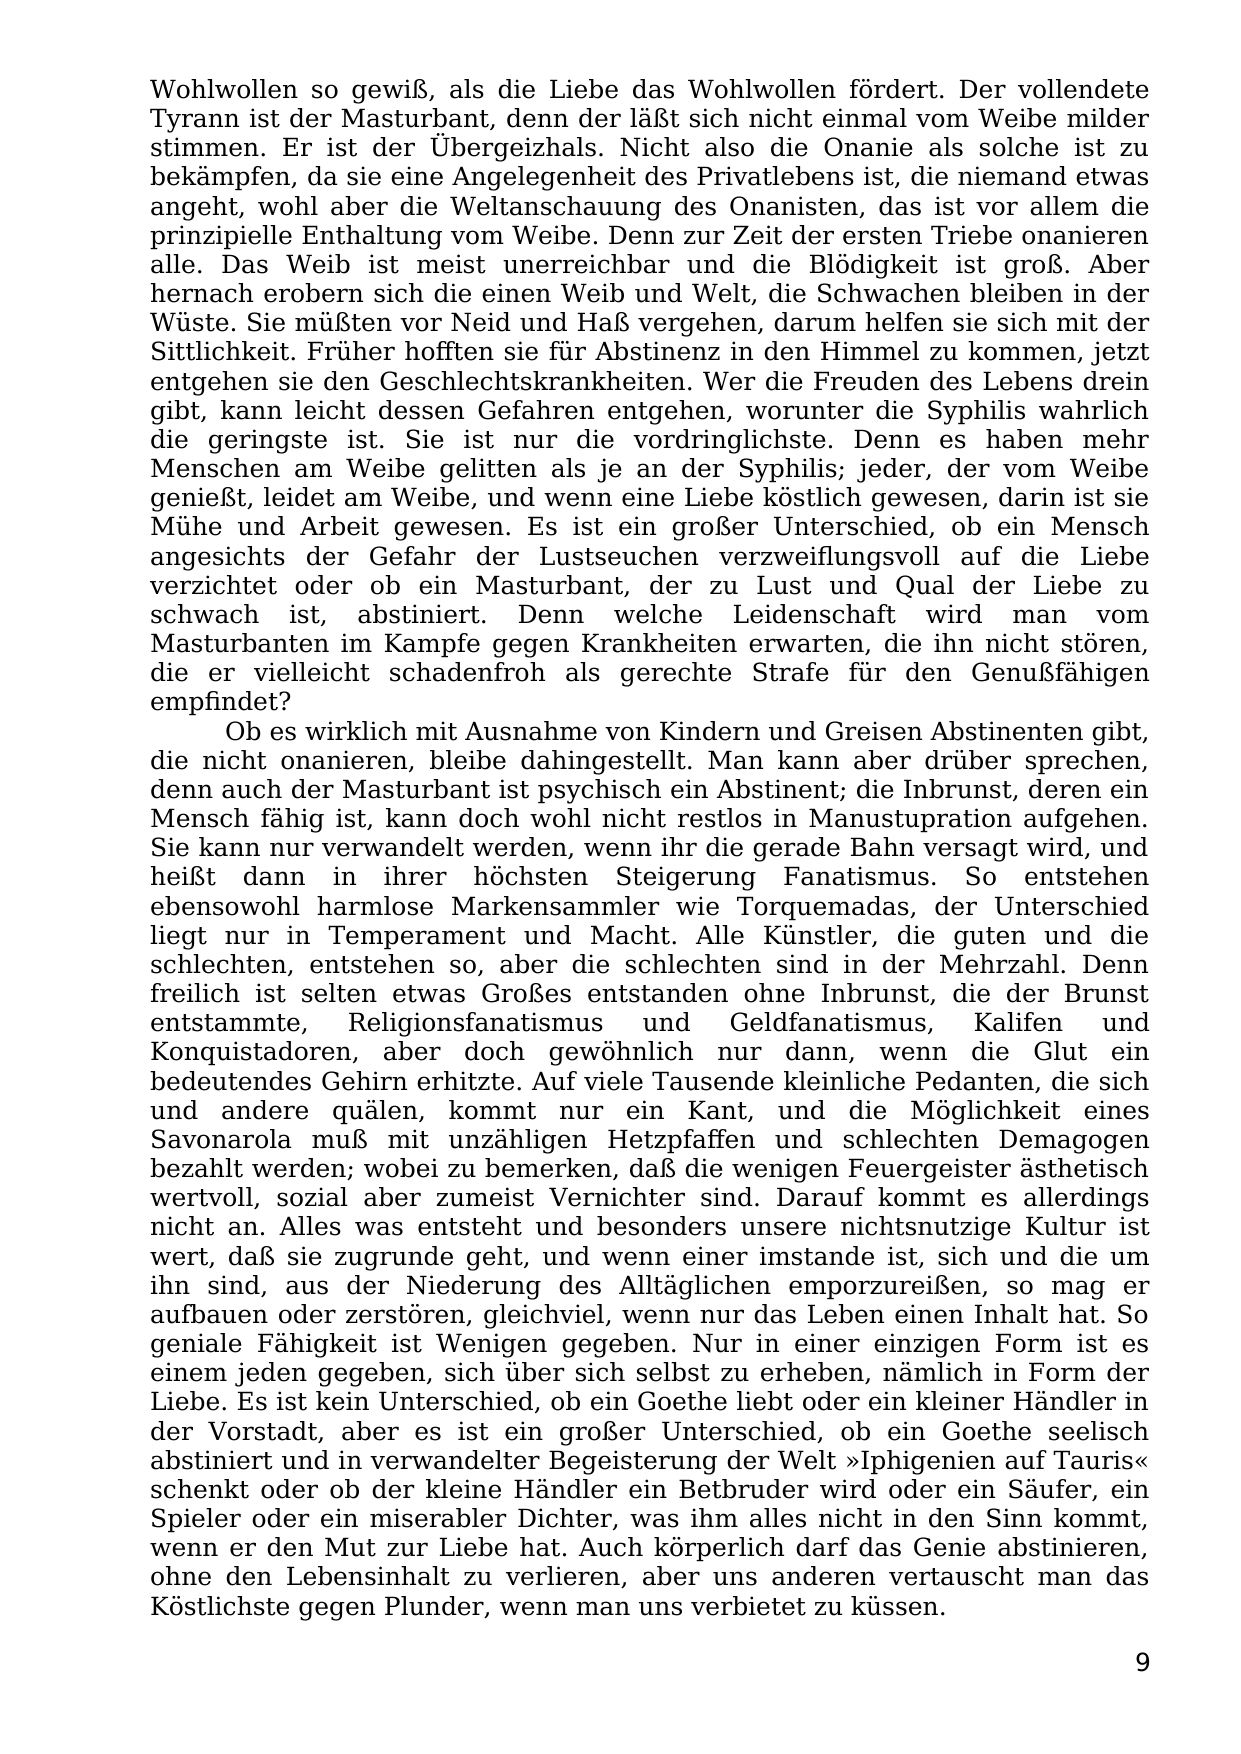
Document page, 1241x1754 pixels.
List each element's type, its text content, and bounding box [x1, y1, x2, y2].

text Wohlwollen so gewiß, als die Liebe das Wohlwollen fördert. Der vollendete Tyrann ist der Masturbant, denn der läßt sich nicht einmal vom Weibe milder stimmen. Er ist der Übergeizhals. Nicht also die Onanie als solche ist zu bekämpfen, da sie eine Angelegenheit des Privatlebens ist, die niemand etwas angeht, wohl aber die Weltanschauung des Onanisten, das ist vor allem die prinzipielle Enthaltung vom Weibe. Denn zur Zeit der ersten Triebe onanieren alle. Das Weib ist meist unerreichbar und die Blödigkeit ist groß. Aber hernach erobern sich die einen Weib und Welt, die Schwachen bleiben in der Wüste. Sie müßten vor Neid und Haß vergehen, darum helfen sie sich mit der Sittlichkeit. Früher hofften sie für Abstinenz in den Himmel zu kommen, jetzt entgehen sie den Geschlechtskrankheiten. Wer die Freuden des Lebens drein gibt, kann leicht dessen Gefahren entgehen, worunter die Syphilis wahrlich die geringste ist. Sie ist nur die vordringlichste. Denn es haben mehr Menschen am Weibe gelitten als je an der Syphilis; jeder, der vom Weibe genießt, leidet am Weibe, und wenn eine Liebe köstlich gewesen, darin ist sie Mühe und Arbeit gewesen. Es ist ein großer Unterschied, ob ein Mensch angesichts der Gefahr der Lustseuchen verzweiflungsvoll auf die Liebe verzichtet oder ob ein Masturbant, der zu Lust und Qual der Liebe zu schwach ist, abstiniert. Denn welche Leidenschaft wird man vom Masturbanten im Kampfe gegen Krankheiten erwarten, die ihn nicht stören, die er vielleicht schadenfroh als gerechte Strafe für den Genußfähigen empfindet? [150, 75, 1151, 717]
text Ob es wirklich mit Ausnahme von Kindern und Greisen Abstinenten gibt, die nicht onanieren, bleibe dahingestellt. Man kann aber drüber sprechen, denn auch der Masturbant ist psychisch ein Abstinent; die Inbrunst, deren ein Mensch fähig ist, kann doch wohl nicht restlos in Manustupration aufgehen. Sie kann nur verwandelt werden, wenn ihr die gerade Bahn versagt wird, und heißt dann in ihrer höchsten Steigerung Fanatismus. So entstehen ebensowohl harmlose Markensammler wie Torquemadas, der Unterschied liegt nur in Temperament und Macht. Alle Künstler, die guten und die schlechten, entstehen so, aber die schlechten sind in der Mehrzahl. Denn freilich ist selten etwas Großes entstanden ohne Inbrunst, die der Brunst entstammte, Religionsfanatismus und Geldfanatismus, Kalifen und Konquistadoren, aber doch gewöhnlich nur dann, wenn die Glut ein bedeutendes Gehirn erhitzte. Auf viele Tausende kleinliche Pedanten, die sich und andere quälen, kommt nur ein Kant, und die Möglichkeit eines Savonarola muß mit unzähligen Hetzpfaffen und schlechten Demagogen bezahlt werden; wobei zu bemerken, daß die wenigen Feuergeister ästhetisch wertvoll, sozial aber zumeist Vernichter sind. Darauf kommt es allerdings nicht an. Alles was entsteht und besonders unsere nichtsnutzige Kultur ist wert, daß sie zugrunde geht, und wenn einer imstande ist, sich und die um ihn sind, aus der Niederung des Alltäglichen emporzureißen, so mag er aufbauen oder zerstören, gleichviel, wenn nur das Leben einen Inhalt hat. So geniale Fähigkeit ist Wenigen gegeben. Nur in einer einzigen Form ist es einem jeden gegeben, sich über sich selbst zu erheben, nämlich in Form der Liebe. Es ist kein Unterschied, ob ein Goethe liebt oder ein kleiner Händler in der Vorstadt, aber es ist ein großer Unterschied, ob ein Goethe seelisch abstiniert und in verwandelter Begeisterung der Welt »Iphigenien auf Tauris« schenkt oder ob der kleine Händler ein Betbruder wird oder ein Säufer, ein Spieler oder ein miserabler Dichter, was ihm alles nicht in den Sinn kommt, wenn er den Mut zur Liebe hat. Auch körperlich darf das Genie abstinieren, ohne den Lebensinhalt zu verlieren, aber uns anderen vertauscht man das Köstlichste gegen Plunder, wenn man uns verbietet zu küssen. [150, 717, 1151, 1621]
